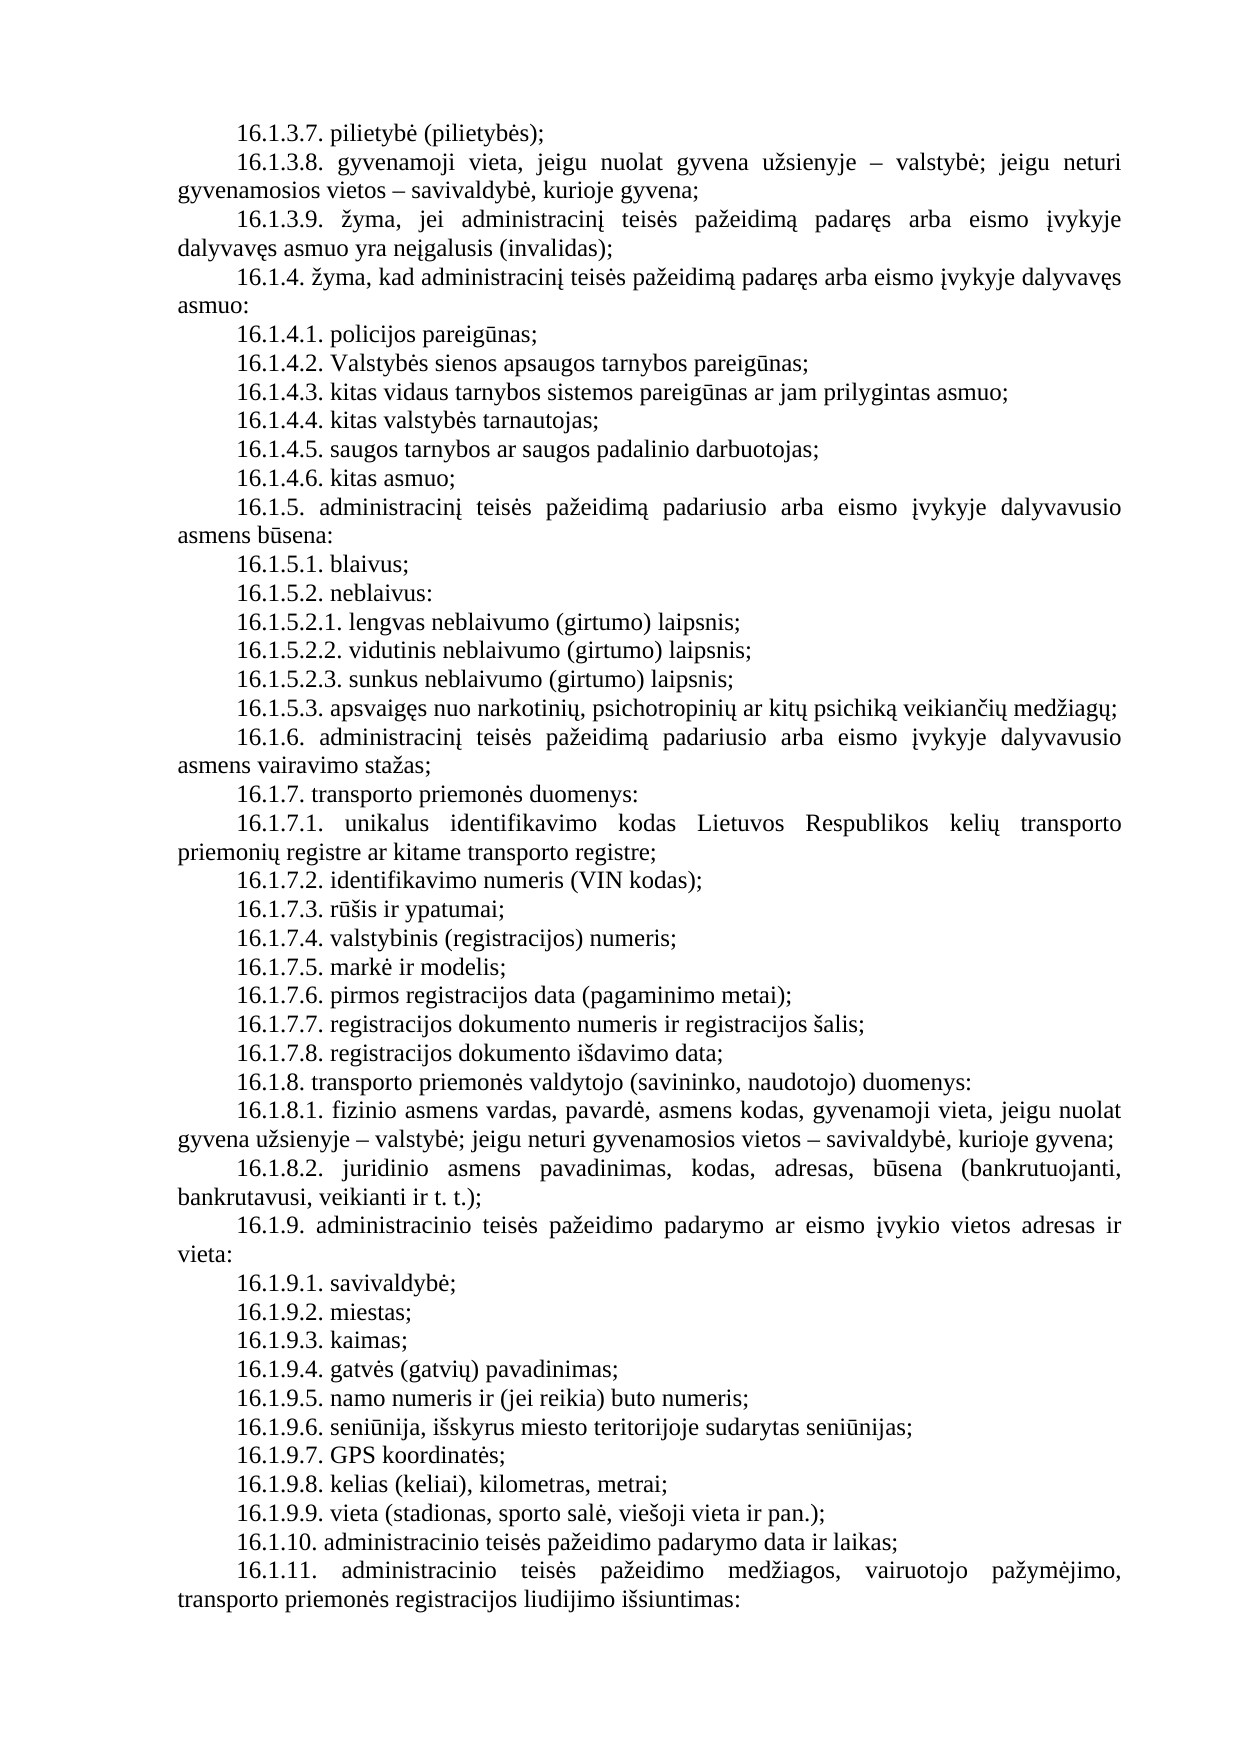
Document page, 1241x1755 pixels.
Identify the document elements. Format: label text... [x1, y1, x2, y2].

text 16.1.9.7. GPS koordinatės; [177, 1441, 1122, 1469]
text 16.1.7.6. pirmos registracijos data (pagaminimo metai); [177, 981, 1122, 1009]
text 16.1.7. transporto priemonės duomenys: [177, 779, 1122, 808]
text 16.1.7.4. valstybinis (registracijos) numeris; [177, 923, 1122, 952]
text 16.1.4.1. policijos pareigūnas; [177, 319, 1122, 348]
text 16.1.7.1. unikalus identifikavimo kodas Lietuvos Respublikos kelių transporto priemonių registre ar kitame transporto registre; [177, 808, 1122, 866]
text 16.1.8.1. fizinio asmens vardas, pavardė, asmens kodas, gyvenamoji vieta, jeigu nuolat gyvena užsienyje – valstybė; jeigu neturi gyvenamosios vietos – savivaldybė, kurioje gyvena; [177, 1096, 1122, 1153]
text 16.1.7.2. identifikavimo numeris (VIN kodas); [177, 866, 1122, 894]
text 16.1.8.2. juridinio asmens pavadinimas, kodas, adresas, būsena (bankrutuojanti, bankrutavusi, veikianti ir t. t.); [177, 1153, 1122, 1211]
text 16.1.4.4. kitas valstybės tarnautojas; [177, 406, 1122, 434]
text 16.1.5.1. blaivus; [177, 549, 1122, 578]
text 16.1.4.2. Valstybės sienos apsaugos tarnybos pareigūnas; [177, 348, 1122, 377]
text 16.1.5.2.1. lengvas neblaivumo (girtumo) laipsnis; [177, 607, 1122, 636]
text 16.1.9.4. gatvės (gatvių) pavadinimas; [177, 1354, 1122, 1383]
text 16.1.4. žyma, kad administracinį teisės pažeidimą padaręs arba eismo įvykyje dalyvavęs asmuo: [177, 262, 1122, 319]
text 16.1.3.7. pilietybė (pilietybės); [177, 118, 1122, 147]
text 16.1.4.3. kitas vidaus tarnybos sistemos pareigūnas ar jam prilygintas asmuo; [177, 377, 1122, 406]
text 16.1.3.8. gyvenamoji vieta, jeigu nuolat gyvena užsienyje – valstybė; jeigu neturi gyvenamosios vietos – savivaldybė, kurioje gyvena; [177, 147, 1122, 204]
text 16.1.9.6. seniūnija, išskyrus miesto teritorijoje sudarytas seniūnijas; [177, 1412, 1122, 1441]
text 16.1.7.3. rūšis ir ypatumai; [177, 894, 1122, 923]
text 16.1.9.2. miestas; [177, 1297, 1122, 1326]
text 16.1.7.5. markė ir modelis; [177, 952, 1122, 981]
text 16.1.10. administracinio teisės pažeidimo padarymo data ir laikas; [177, 1527, 1122, 1556]
text 16.1.9. administracinio teisės pažeidimo padarymo ar eismo įvykio vietos adresas ir vieta: [177, 1211, 1122, 1268]
text 16.1.5.3. apsvaigęs nuo narkotinių, psichotropinių ar kitų psichiką veikiančių medžiagų; [177, 693, 1122, 722]
text 16.1.4.6. kitas asmuo; [177, 463, 1122, 492]
text 16.1.5. administracinį teisės pažeidimą padariusio arba eismo įvykyje dalyvavusio asmens būsena: [177, 492, 1122, 549]
text 16.1.11. administracinio teisės pažeidimo medžiagos, vairuotojo pažymėjimo, transporto priemonės registracijos liudijimo išsiuntimas: [177, 1556, 1122, 1613]
text 16.1.9.8. kelias (keliai), kilometras, metrai; [177, 1469, 1122, 1498]
text 16.1.7.7. registracijos dokumento numeris ir registracijos šalis; [177, 1009, 1122, 1038]
text 16.1.3.9. žyma, jei administracinį teisės pažeidimą padaręs arba eismo įvykyje dalyvavęs asmuo yra neįgalusis (invalidas); [177, 204, 1122, 262]
text 16.1.6. administracinį teisės pažeidimą padariusio arba eismo įvykyje dalyvavusio asmens vairavimo stažas; [177, 722, 1122, 779]
text 16.1.4.5. saugos tarnybos ar saugos padalinio darbuotojas; [177, 434, 1122, 463]
text 16.1.7.8. registracijos dokumento išdavimo data; [177, 1038, 1122, 1067]
text 16.1.9.5. namo numeris ir (jei reikia) buto numeris; [177, 1383, 1122, 1412]
text 16.1.9.1. savivaldybė; [177, 1268, 1122, 1297]
text 16.1.5.2.2. vidutinis neblaivumo (girtumo) laipsnis; [177, 636, 1122, 664]
text 16.1.9.9. vieta (stadionas, sporto salė, viešoji vieta ir pan.); [177, 1498, 1122, 1527]
text 16.1.5.2.3. sunkus neblaivumo (girtumo) laipsnis; [177, 664, 1122, 693]
text 16.1.9.3. kaimas; [177, 1326, 1122, 1354]
text 16.1.5.2. neblaivus: [177, 578, 1122, 607]
text 16.1.8. transporto priemonės valdytojo (savininko, naudotojo) duomenys: [177, 1067, 1122, 1096]
